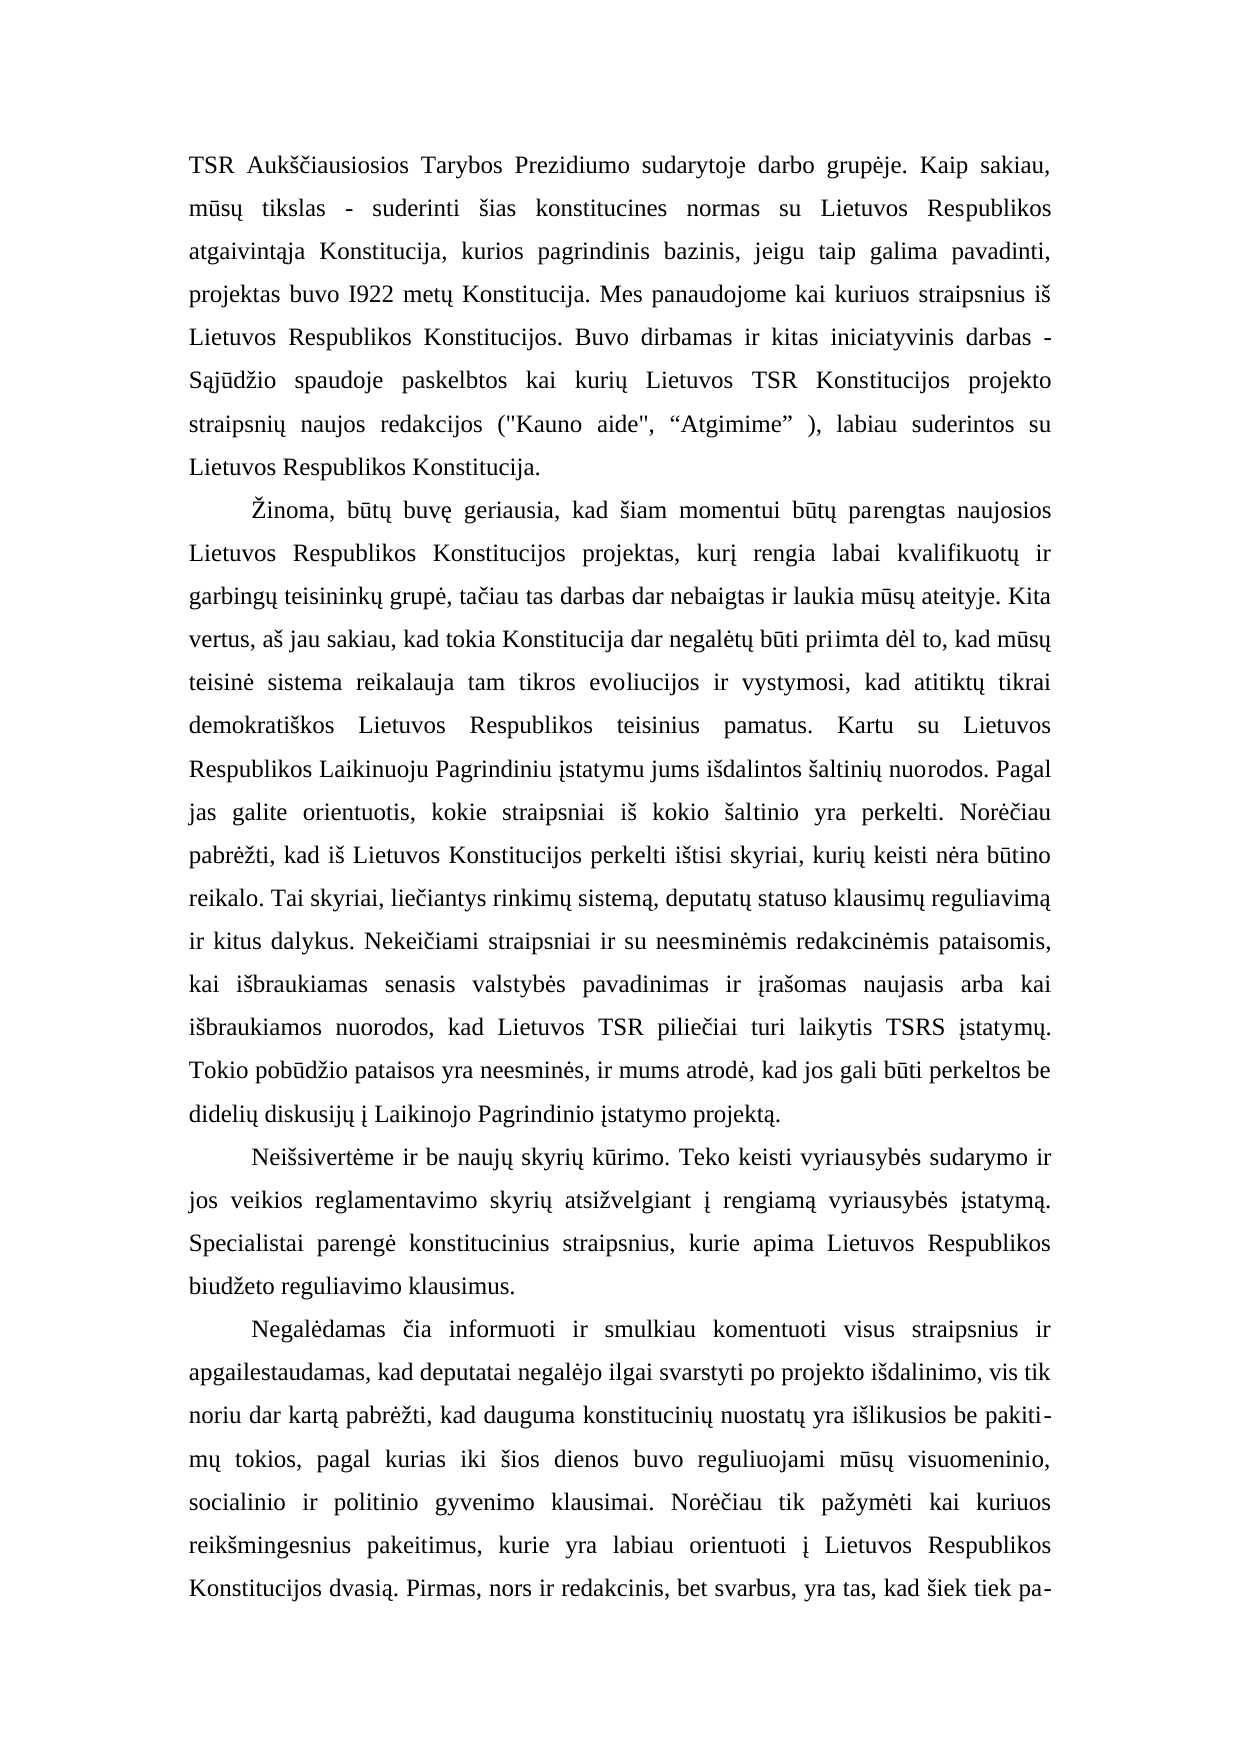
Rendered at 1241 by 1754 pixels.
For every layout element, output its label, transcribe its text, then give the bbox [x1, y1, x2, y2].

text Žinoma, būtų buvę geriausia, kad šiam momentui būtų pa­rengtas naujosios Lietuvos Respublikos Konstitucijos projektas, kurį rengia labai kvalifikuotų ir garbingų teisininkų grupė, ta­čiau tas darbas dar nebaigtas ir laukia mūsų ateityje. Kita ver­tus, aš jau sakiau, kad tokia Konstitucija dar negalėtų būti pri­imta dėl to, kad mūsų teisinė sistema reikalauja tam tikros evo­liucijos ir vystymosi, kad atitiktų tikrai demokratiškos Lietuvos Respublikos teisinius pamatus. Kartu su Lietuvos Respublikos Laikinuoju Pagrindiniu įstatymu jums išdalintos šaltinių nuo­rodos. Pagal jas galite orientuotis, kokie straipsniai iš kokio šal­tinio yra perkelti. Norėčiau pabrėžti, kad iš Lietuvos Konstitu­cijos perkelti ištisi skyriai, kurių keisti nėra būtino reikalo. Tai skyriai, liečiantys rinkimų sistemą, deputatų statuso klausimų reguliavimą ir kitus dalykus. Nekeičiami straipsniai ir su nees­minėmis redakcinėmis pataisomis, kai išbraukiamas senasis vals­tybės pavadinimas ir įrašomas naujasis arba kai išbraukiamos nuorodos, kad Lietuvos TSR piliečiai turi laikytis TSRS įstaty­mų. Tokio pobūdžio pataisos yra neesminės, ir mums atrodė, kad jos gali būti perkeltos be didelių diskusijų į Laikinojo Pagrin­dinio įstatymo projektą. [189, 495, 1052, 1127]
text Neišsivertėme ir be naujų skyrių kūrimo. Teko keisti vyriau­sybės sudarymo ir jos veikios reglamentavimo skyrių atsižvel­giant į rengiamą vyriausybės įstatymą. Specialistai parengė kons­titucinius straipsnius, kurie apima Lietuvos Respublikos biudžeto reguliavimo klausimus. [189, 1142, 1052, 1300]
text TSR Aukščiausiosios Tarybos Prezidiumo sudarytoje darbo grupėje. Kaip sakiau, mū­sų tikslas - suderinti šias konstitucines normas su Lietuvos Res­publikos atgaivintąja Konstitucija, kurios pagrindinis bazinis, jeigu taip galima pavadinti, projektas buvo I922 metų Konsti­tucija. Mes panaudojome kai kuriuos straipsnius iš Lietuvos Res­publikos Konstitucijos. Buvo dirbamas ir kitas iniciatyvinis dar­bas - Sąjūdžio spaudoje paskelbtos kai kurių Lietuvos TSR Kons­titucijos projekto straipsnių naujos redakcijos ("Kauno aide", “Atgimime” ), labiau suderintos su Lietuvos Respublikos Konsti­tucija. [189, 150, 1052, 481]
text Negalėdamas čia informuoti ir smulkiau komentuoti visus straipsnius ir apgailestaudamas, kad deputatai negalėjo ilgai svarstyti po projekto išdalinimo, vis tik noriu dar kartą pabrėžti, kad dauguma konstitucinių nuostatų yra išlikusios be pakiti­mų tokios, pagal kurias iki šios dienos buvo reguliuojami mūsų visuomeninio, socialinio ir politinio gyvenimo klausimai. Norėčiau tik pažymėti kai kuriuos reikšmingesnius pakeitimus, kurie yra labiau orientuoti į Lietuvos Respublikos Konstitucijos dvasią. Pir­mas, nors ir redakcinis, bet svarbus, yra tas, kad šiek tiek pa­ [189, 1314, 1052, 1602]
